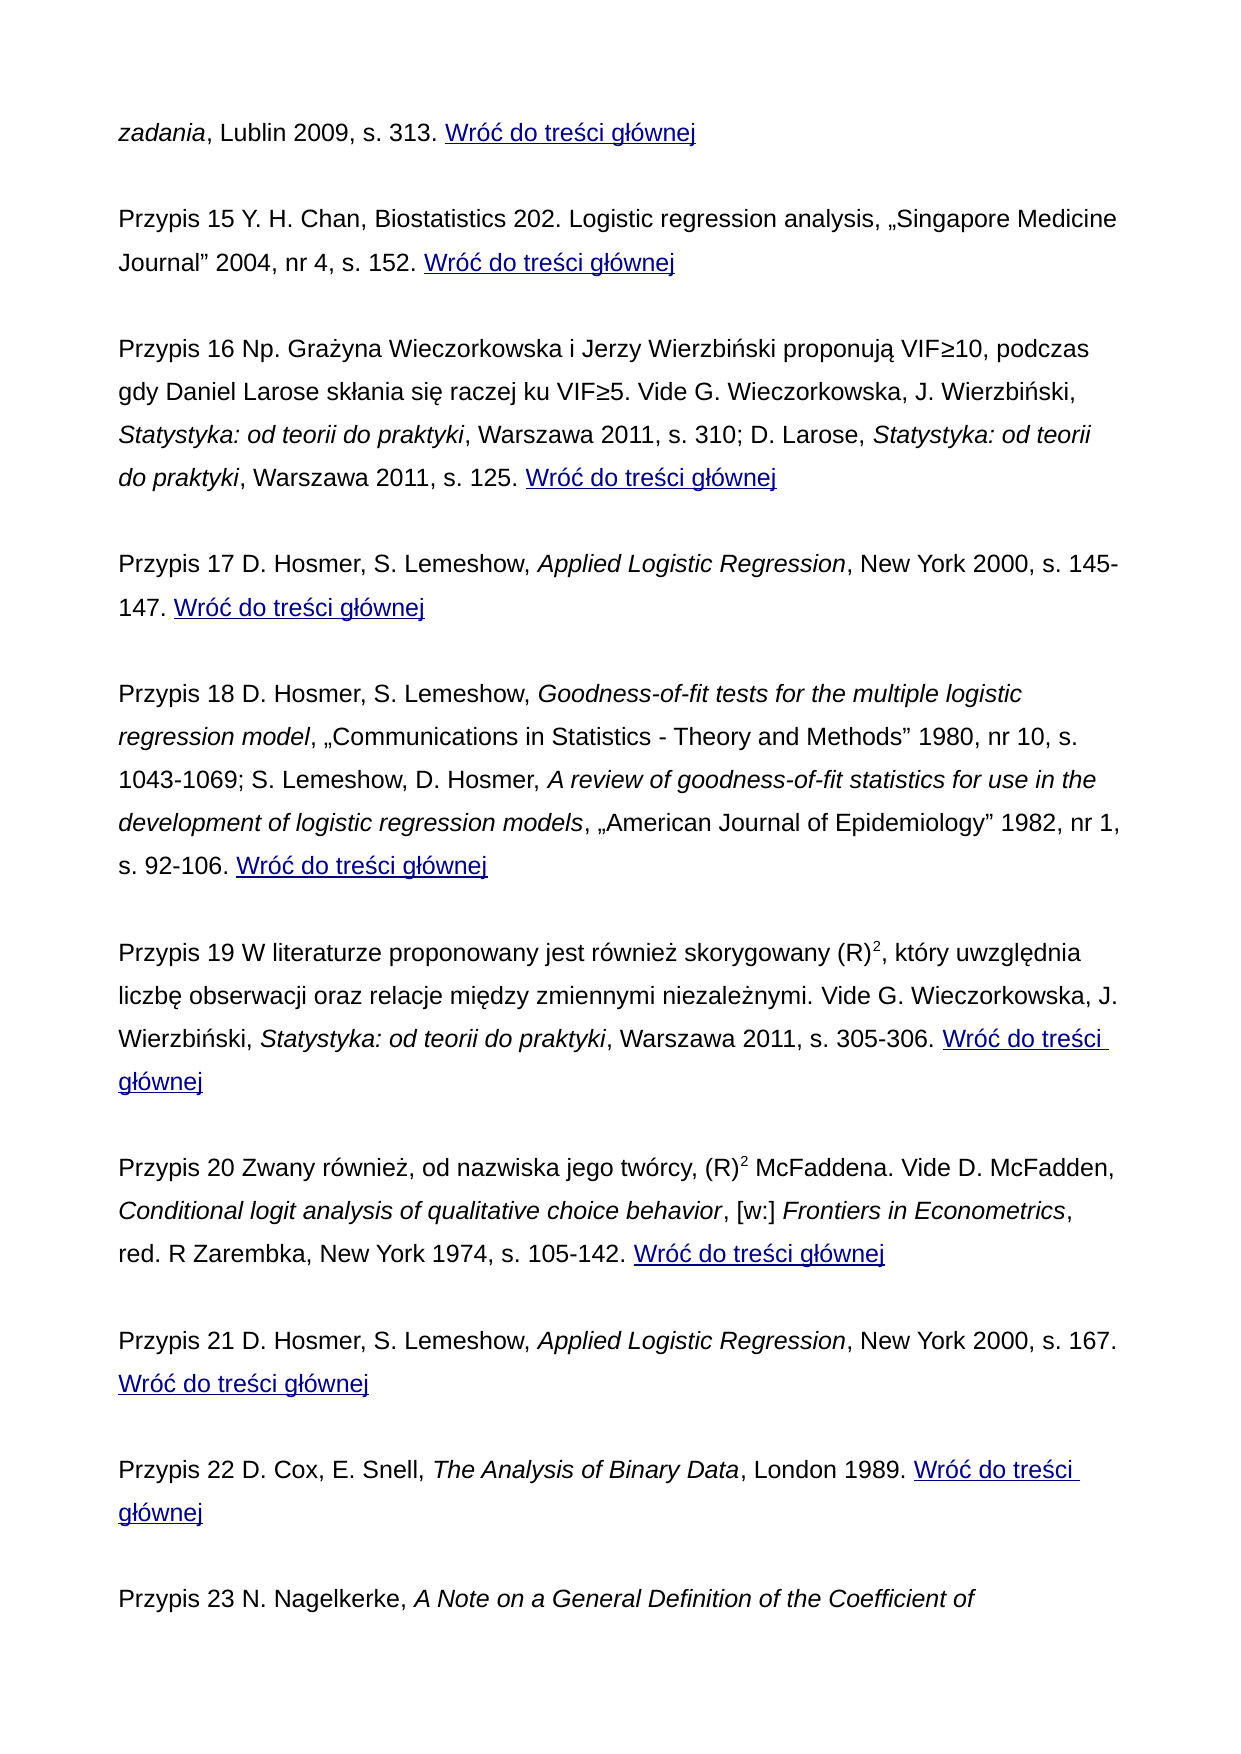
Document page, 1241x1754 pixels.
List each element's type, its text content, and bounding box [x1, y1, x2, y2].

text zadania, Lublin 2009, s. 313. Wróć do treści głównej [118, 118, 1122, 147]
text Przypis 15 Y. H. Chan, Biostatistics 202. Logistic regression analysis, „Singapore Medicine Journal” 2004, nr 4, s. 152. Wróć do treści głównej [118, 204, 1122, 276]
text Przypis 23 N. Nagelkerke, A Note on a General Definition of the Coefficient of [118, 1584, 1122, 1613]
text Przypis 22 D. Cox, E. Snell, The Analysis of Binary Data, London 1989. Wróć do treści głównej [118, 1455, 1122, 1527]
text Przypis 20 Zwany również, od nazwiska jego twórcy, (R)2 McFaddena. Vide D. McFadden, Conditional logit analysis of qualitative choice behavior, [w:] Frontiers in Econometrics, red. R Zarembka, New York 1974, s. 105-142. Wróć do treści głównej [118, 1153, 1122, 1268]
text Przypis 19 W literaturze proponowany jest również skorygowany (R)2, który uwzględnia liczbę obserwacji oraz relacje między zmiennymi niezależnymi. Vide G. Wieczorkowska, J. Wierzbiński, Statystyka: od teorii do praktyki, Warszawa 2011, s. 305-306. Wróć do treści głównej [118, 937, 1122, 1096]
text Przypis 18 D. Hosmer, S. Lemeshow, Goodness-of-fit tests for the multiple logistic regression model, „Communications in Statistics - Theory and Methods” 1980, nr 10, s. 1043-1069; S. Lemeshow, D. Hosmer, A review of goodness-of-fit statistics for use in the development of logistic regression models, „American Journal of Epidemiology” 1982, nr 1, s. 92-106. Wróć do treści głównej [118, 679, 1122, 880]
text Przypis 21 D. Hosmer, S. Lemeshow, Applied Logistic Regression, New York 2000, s. 167. Wróć do treści głównej [118, 1326, 1122, 1397]
text Przypis 17 D. Hosmer, S. Lemeshow, Applied Logistic Regression, New York 2000, s. 145-147. Wróć do treści głównej [118, 549, 1122, 621]
text Przypis 16 Np. Grażyna Wieczorkowska i Jerzy Wierzbiński proponują VIF≥10, podczas gdy Daniel Larose skłania się raczej ku VIF≥5. Vide G. Wieczorkowska, J. Wierzbiński, Statystyka: od teorii do praktyki, Warszawa 2011, s. 310; D. Larose, Statystyka: od teorii do praktyki, Warszawa 2011, s. 125. Wróć do treści głównej [118, 334, 1122, 492]
